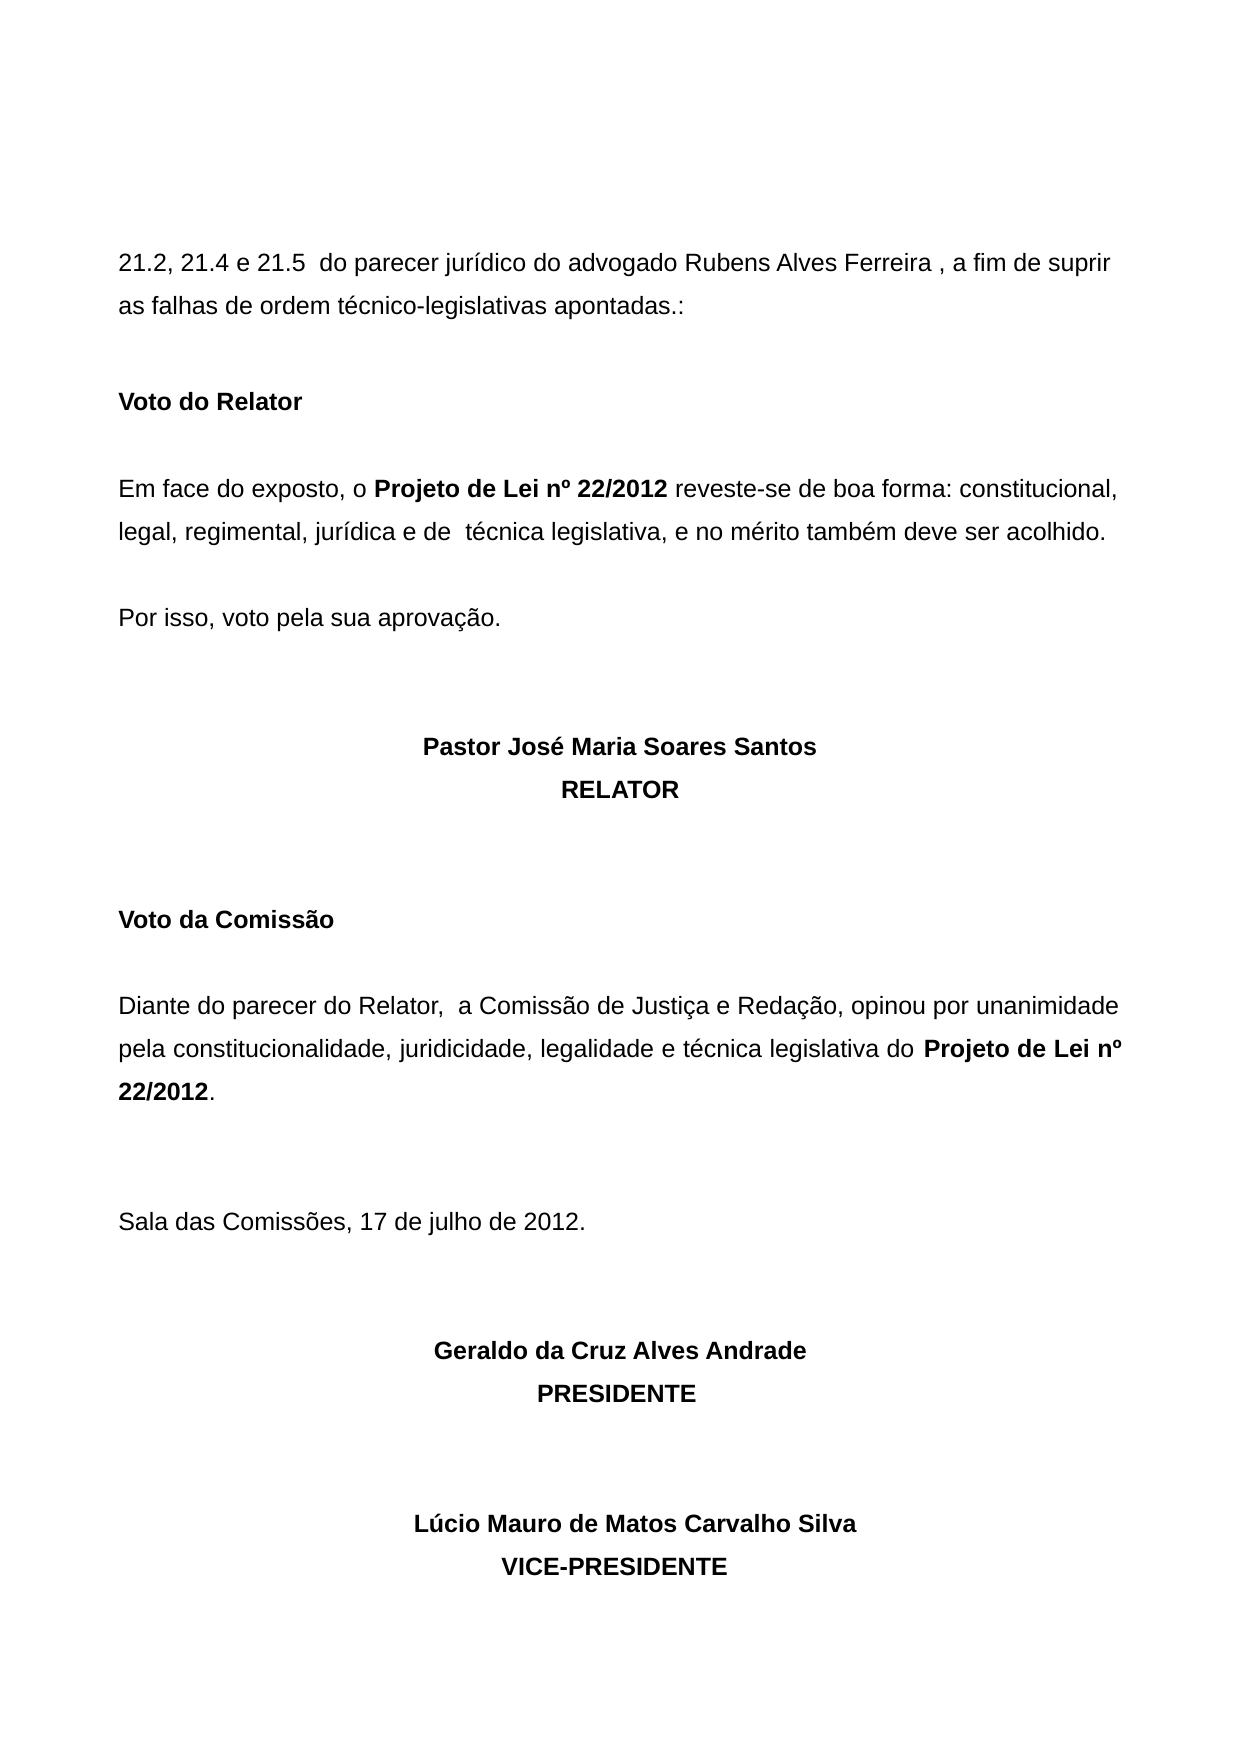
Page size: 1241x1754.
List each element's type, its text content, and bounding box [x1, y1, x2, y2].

text Geraldo da Cruz Alves Andrade [81, 1336, 1122, 1365]
text pela constitucionalidade, juridicidade, legalidade e técnica legislativa do Projeto de Lei nº 22/2012. [81, 1034, 1122, 1106]
text VICE-PRESIDENTE [81, 1552, 1122, 1580]
text legal, regimental, jurídica e de técnica legislativa, e no mérito também deve ser acolhido. [118, 517, 1122, 545]
text Sala das Comissões, 17 de julho de 2012. [81, 1207, 1122, 1235]
text Voto da Comissão [81, 905, 1122, 933]
text RELATOR [81, 775, 1122, 804]
text 21.2, 21.4 e 21.5 do parecer jurídico do advogado Rubens Alves Ferreira , a fim de suprir as falhas de ordem técnico-legislativas apontadas.: [118, 247, 1122, 319]
text Pastor José Maria Soares Santos [81, 732, 1122, 761]
text Voto do Relator [118, 387, 1122, 416]
text Em face do exposto, o Projeto de Lei nº 22/2012 reveste-se de boa forma: constitucional, [81, 473, 1122, 502]
text PRESIDENTE [81, 1379, 1122, 1408]
text Diante do parecer do Relator, a Comissão de Justiça e Redação, opinou por unanimidade [81, 991, 1122, 1020]
text Por isso, voto pela sua aprovação. [118, 603, 1122, 632]
text Lúcio Mauro de Matos Carvalho Silva [81, 1508, 1122, 1537]
